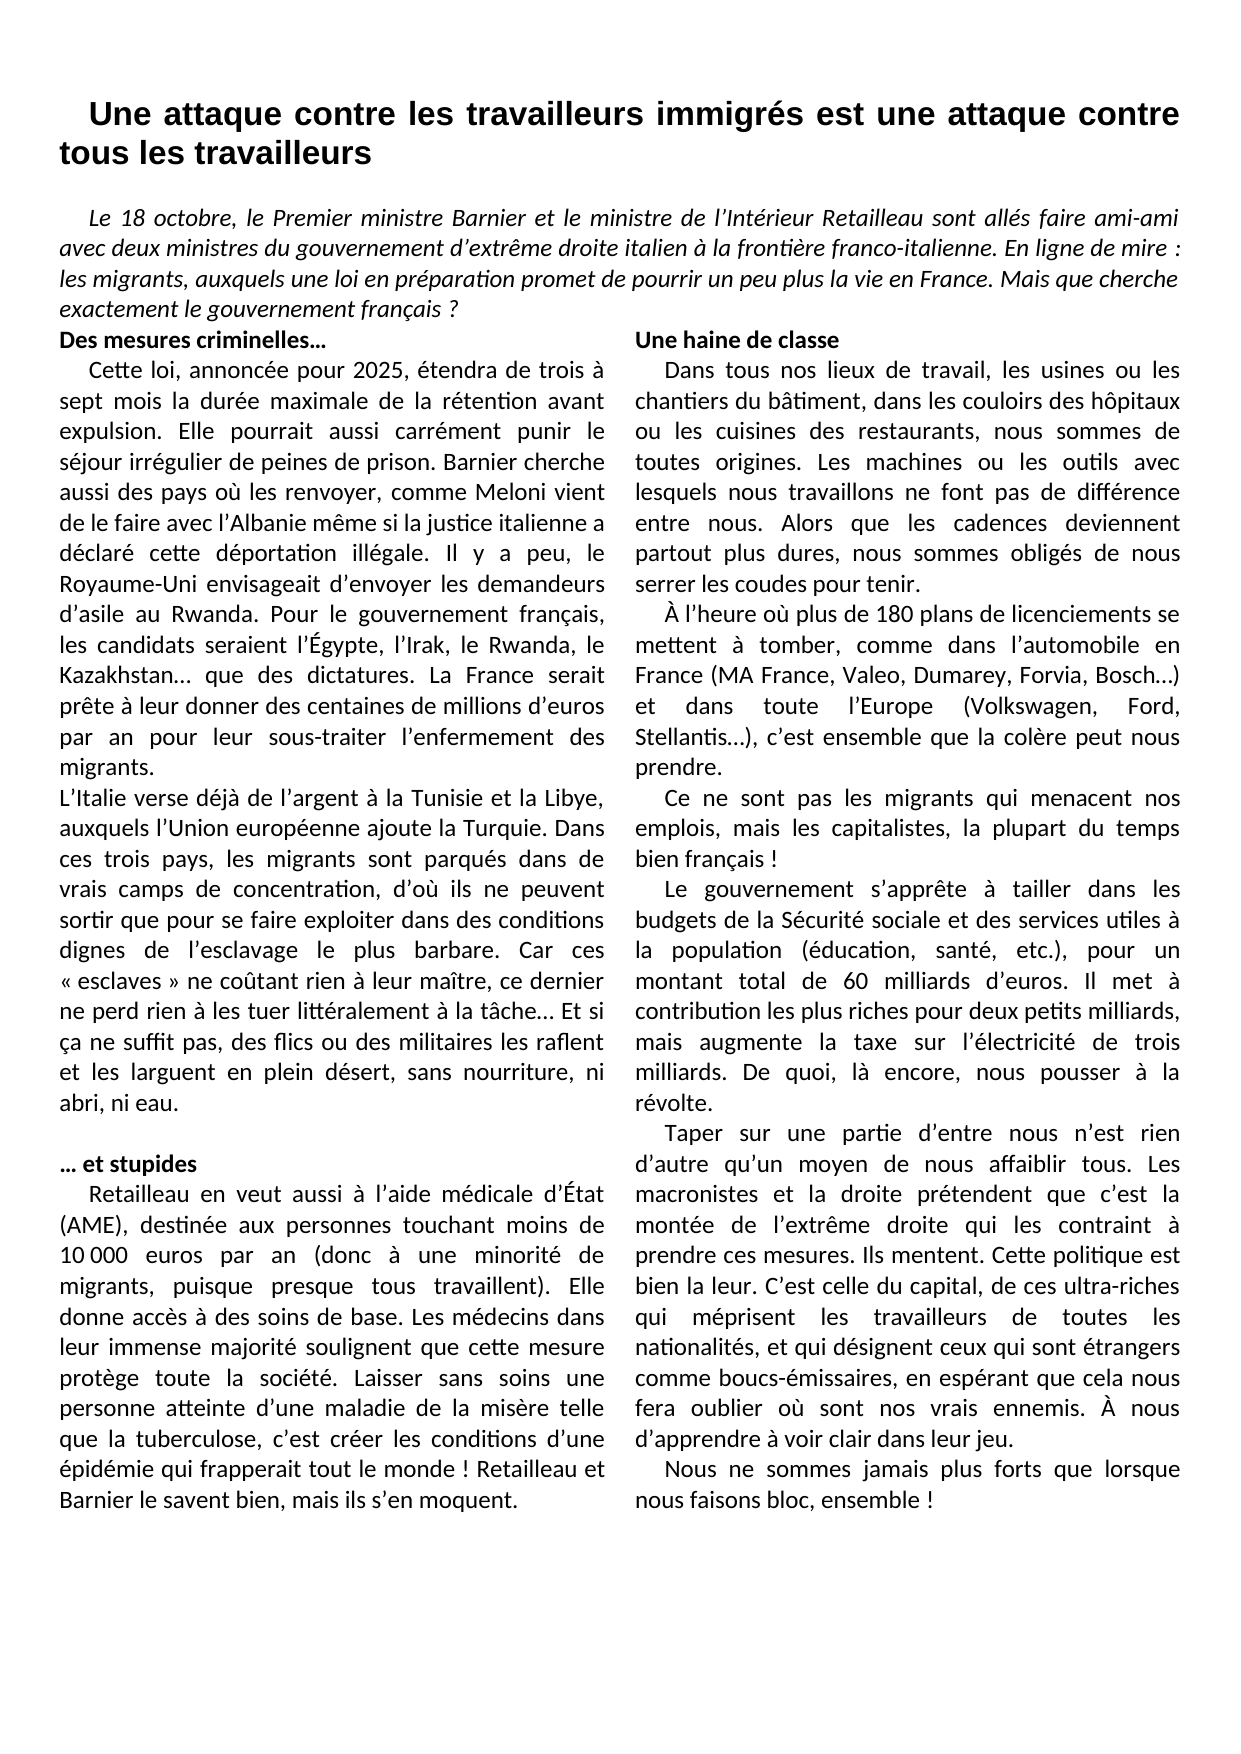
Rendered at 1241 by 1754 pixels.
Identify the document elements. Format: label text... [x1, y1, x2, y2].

text À l’heure où plus de 180 plans de licenciements se mettent à tomber, comme dans l’automobile en France (MA France, Valeo, Dumarey, Forvia, Bosch…) et dans toute l’Europe (Volkswagen, Ford, Stellantis…), c’est ensemble que la colère peut nous prendre. [635, 599, 1181, 782]
text Une haine de classe [635, 324, 1181, 354]
text … et stupides [59, 1148, 605, 1178]
text Le 18 octobre, le Premier ministre Barnier et le ministre de l’Intérieur Retailleau sont allés faire ami-ami avec deux ministres du gouvernement d’extrême droite italien à la frontière franco-italienne. En ligne de mire : les migrants, auxquels une loi en préparation promet de pourrir un peu plus la vie en France. Mais que cherche exactement le gouvernement français ? [59, 202, 1181, 324]
text Ce ne sont pas les migrants qui menacent nos emplois, mais les capitalistes, la plupart du temps bien français ! [635, 782, 1181, 873]
text L’Italie verse déjà de l’argent à la Tunisie et la Libye, auxquels l’Union européenne ajoute la Turquie. Dans ces trois pays, les migrants sont parqués dans de vrais camps de concentration, d’où ils ne peuvent sortir que pour se faire exploiter dans des conditions dignes de l’esclavage le plus barbare. Car ces « esclaves » ne coûtant rien à leur maître, ce dernier ne perd rien à les tuer littéralement à la tâche… Et si ça ne suffit pas, des flics ou des militaires les raflent et les larguent en plein désert, sans nourriture, ni abri, ni eau. [59, 782, 605, 1117]
text Des mesures criminelles… [59, 324, 605, 354]
text Retailleau en veut aussi à l’aide médicale d’État (AME), destinée aux personnes touchant moins de 10 000 euros par an (donc à une minorité de migrants, puisque presque tous travaillent). Elle donne accès à des soins de base. Les médecins dans leur immense majorité soulignent que cette mesure protège toute la société. Laisser sans soins une personne atteinte d’une maladie de la misère telle que la tuberculose, c’est créer les conditions d’une épidémie qui frapperait tout le monde ! Retailleau et Barnier le savent bien, mais ils s’en moquent. [59, 1178, 605, 1514]
text Dans tous nos lieux de travail, les usines ou les chantiers du bâtiment, dans les couloirs des hôpitaux ou les cuisines des restaurants, nous sommes de toutes origines. Les machines ou les outils avec lesquels nous travaillons ne font pas de différence entre nous. Alors que les cadences deviennent partout plus dures, nous sommes obligés de nous serrer les coudes pour tenir. [635, 354, 1181, 599]
text Taper sur une partie d’entre nous n’est rien d’autre qu’un moyen de nous affaiblir tous. Les macronistes et la droite prétendent que c’est la montée de l’extrême droite qui les contraint à prendre ces mesures. Ils mentent. Cette politique est bien la leur. C’est celle du capital, de ces ultra-riches qui méprisent les travailleurs de toutes les nationalités, et qui désignent ceux qui sont étrangers comme boucs-émissaires, en espérant que cela nous fera oublier où sont nos vrais ennemis. À nous d’apprendre à voir clair dans leur jeu. [635, 1117, 1181, 1453]
text Une attaque contre les travailleurs immigrés est une attaque contre tous les travailleurs [59, 94, 1181, 171]
text Cette loi, annoncée pour 2025, étendra de trois à sept mois la durée maximale de la rétention avant expulsion. Elle pourrait aussi carrément punir le séjour irrégulier de peines de prison. Barnier cherche aussi des pays où les renvoyer, comme Meloni vient de le faire avec l’Albanie même si la justice italienne a déclaré cette déportation illégale. Il y a peu, le Royaume-Uni envisageait d’envoyer les demandeurs d’asile au Rwanda. Pour le gouvernement français, les candidats seraient l’Égypte, l’Irak, le Rwanda, le Kazakhstan… que des dictatures. La France serait prête à leur donner des centaines de millions d’euros par an pour leur sous-traiter l’enfermement des migrants. [59, 354, 605, 782]
text Le gouvernement s’apprête à tailler dans les budgets de la Sécurité sociale et des services utiles à la population (éducation, santé, etc.), pour un montant total de 60 milliards d’euros. Il met à contribution les plus riches pour deux petits milliards, mais augmente la taxe sur l’électricité de trois milliards. De quoi, là encore, nous pousser à la révolte. [635, 873, 1181, 1117]
text Nous ne sommes jamais plus forts que lorsque nous faisons bloc, ensemble ! [635, 1453, 1181, 1514]
